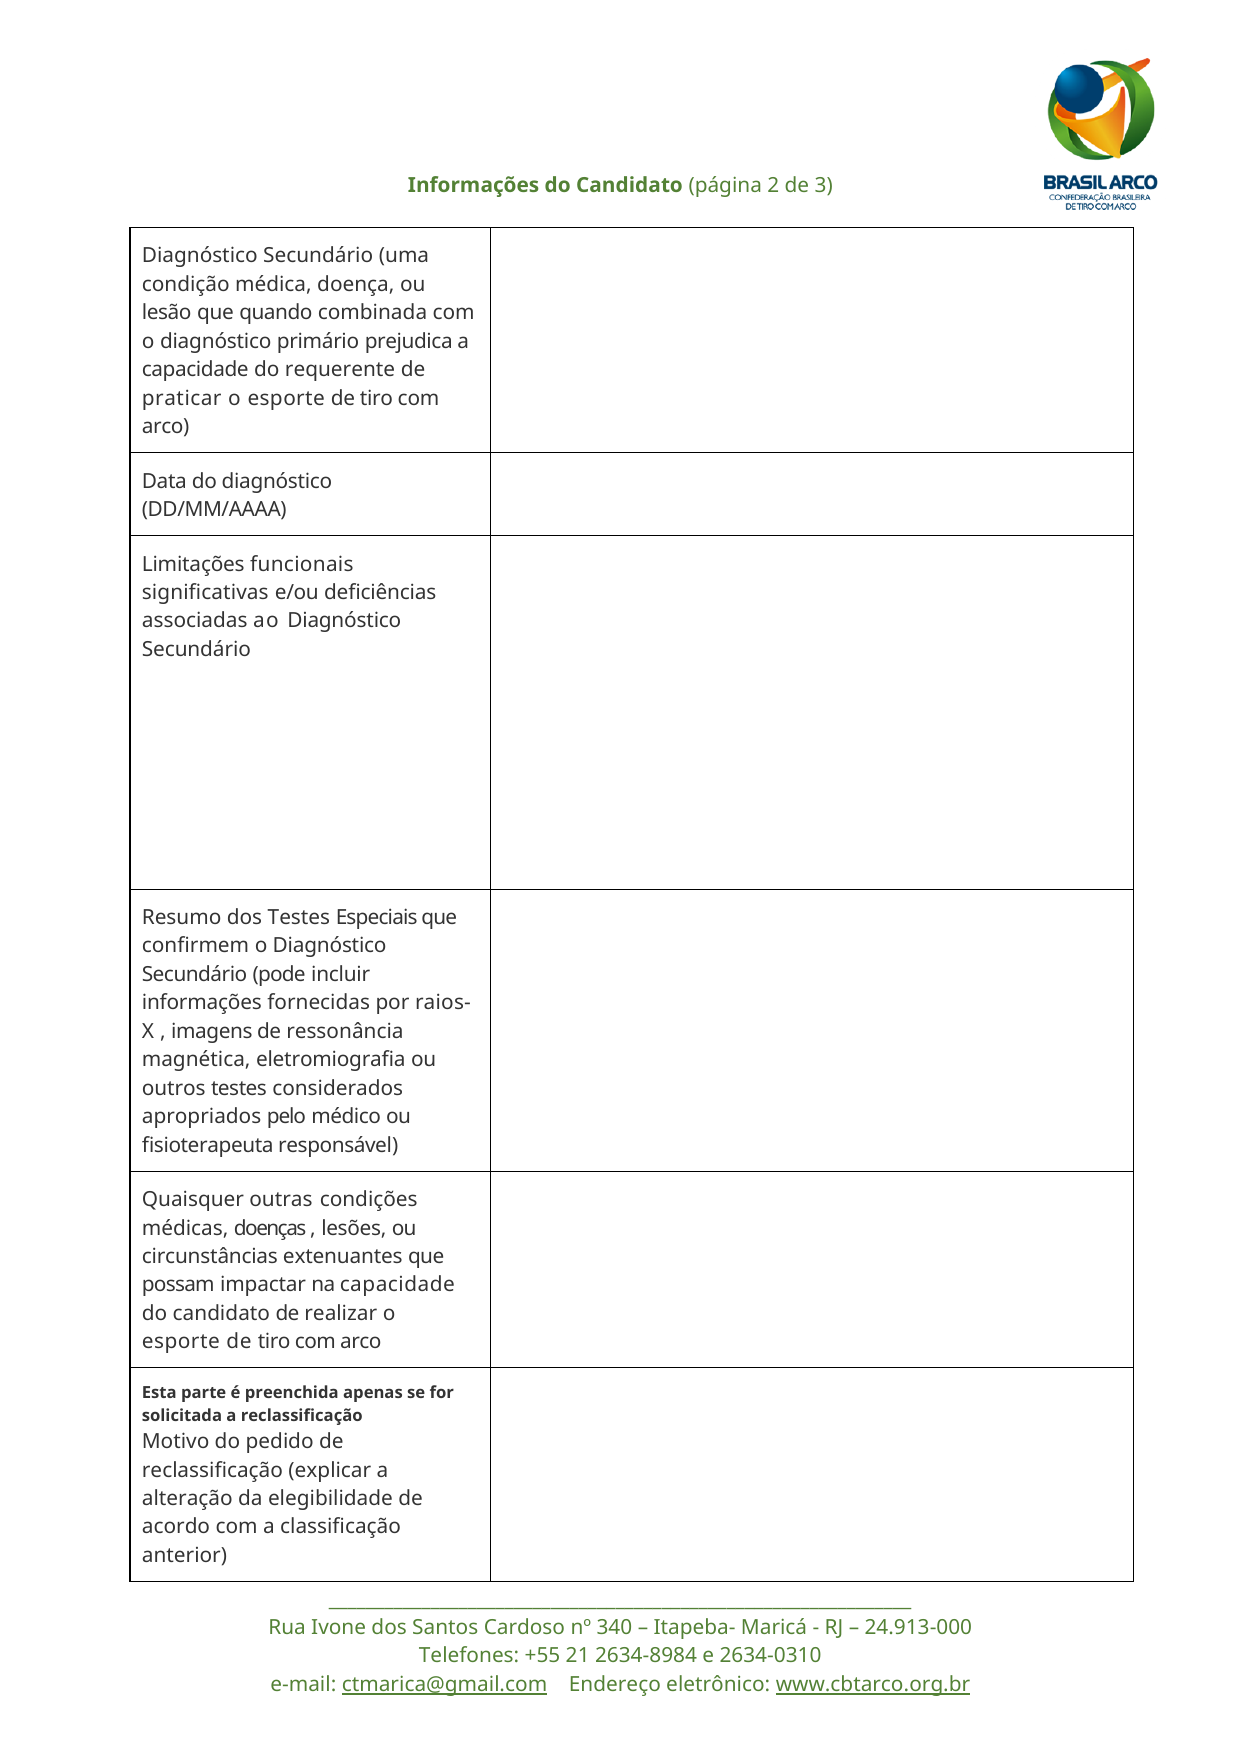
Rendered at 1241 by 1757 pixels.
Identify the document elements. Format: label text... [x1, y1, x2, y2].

table_header [491, 228, 1133, 452]
table_cell [491, 453, 1133, 535]
text Informações do Candidato (página 2 de 3) [118, 170, 1036, 199]
table_cell Quaisquer outras condições médicas, doenças , lesões, ou circunstâncias extenuantes que possam impactar na capacidade do candidato de realizar o esporte de tiro com arco [131, 1172, 490, 1367]
table_cell Esta parte é preenchida apenas se for solicitada a reclassificação Motivo do pedido de reclassificação (explicar a alteração da elegibilidade de acordo com a classificação anterior) [131, 1368, 490, 1581]
table_cell Limitações funcionais significativas e/ou deficiências associadas ao Diagnóstico Secundário [131, 536, 490, 889]
table_cell [491, 1368, 1133, 1581]
table_header Diagnóstico Secundário (uma condição médica, doença, ou lesão que quando combinada com o diagnóstico primário prejudica a capacidade do requerente de praticar o esporte de tiro com arco) [131, 228, 490, 452]
table_cell Data do diagnóstico (DD/MM/AAAA) [131, 453, 490, 535]
table_cell Resumo dos Testes Especiais que confirmem o Diagnóstico Secundário (pode incluir informações fornecidas por raios-X , imagens de ressonância magnética, eletromiografia ou outros testes considerados apropriados pelo médico ou fisioterapeuta responsável) [131, 890, 490, 1171]
table_cell [491, 536, 1133, 889]
table_cell [491, 1172, 1133, 1367]
table_cell [491, 890, 1133, 1171]
